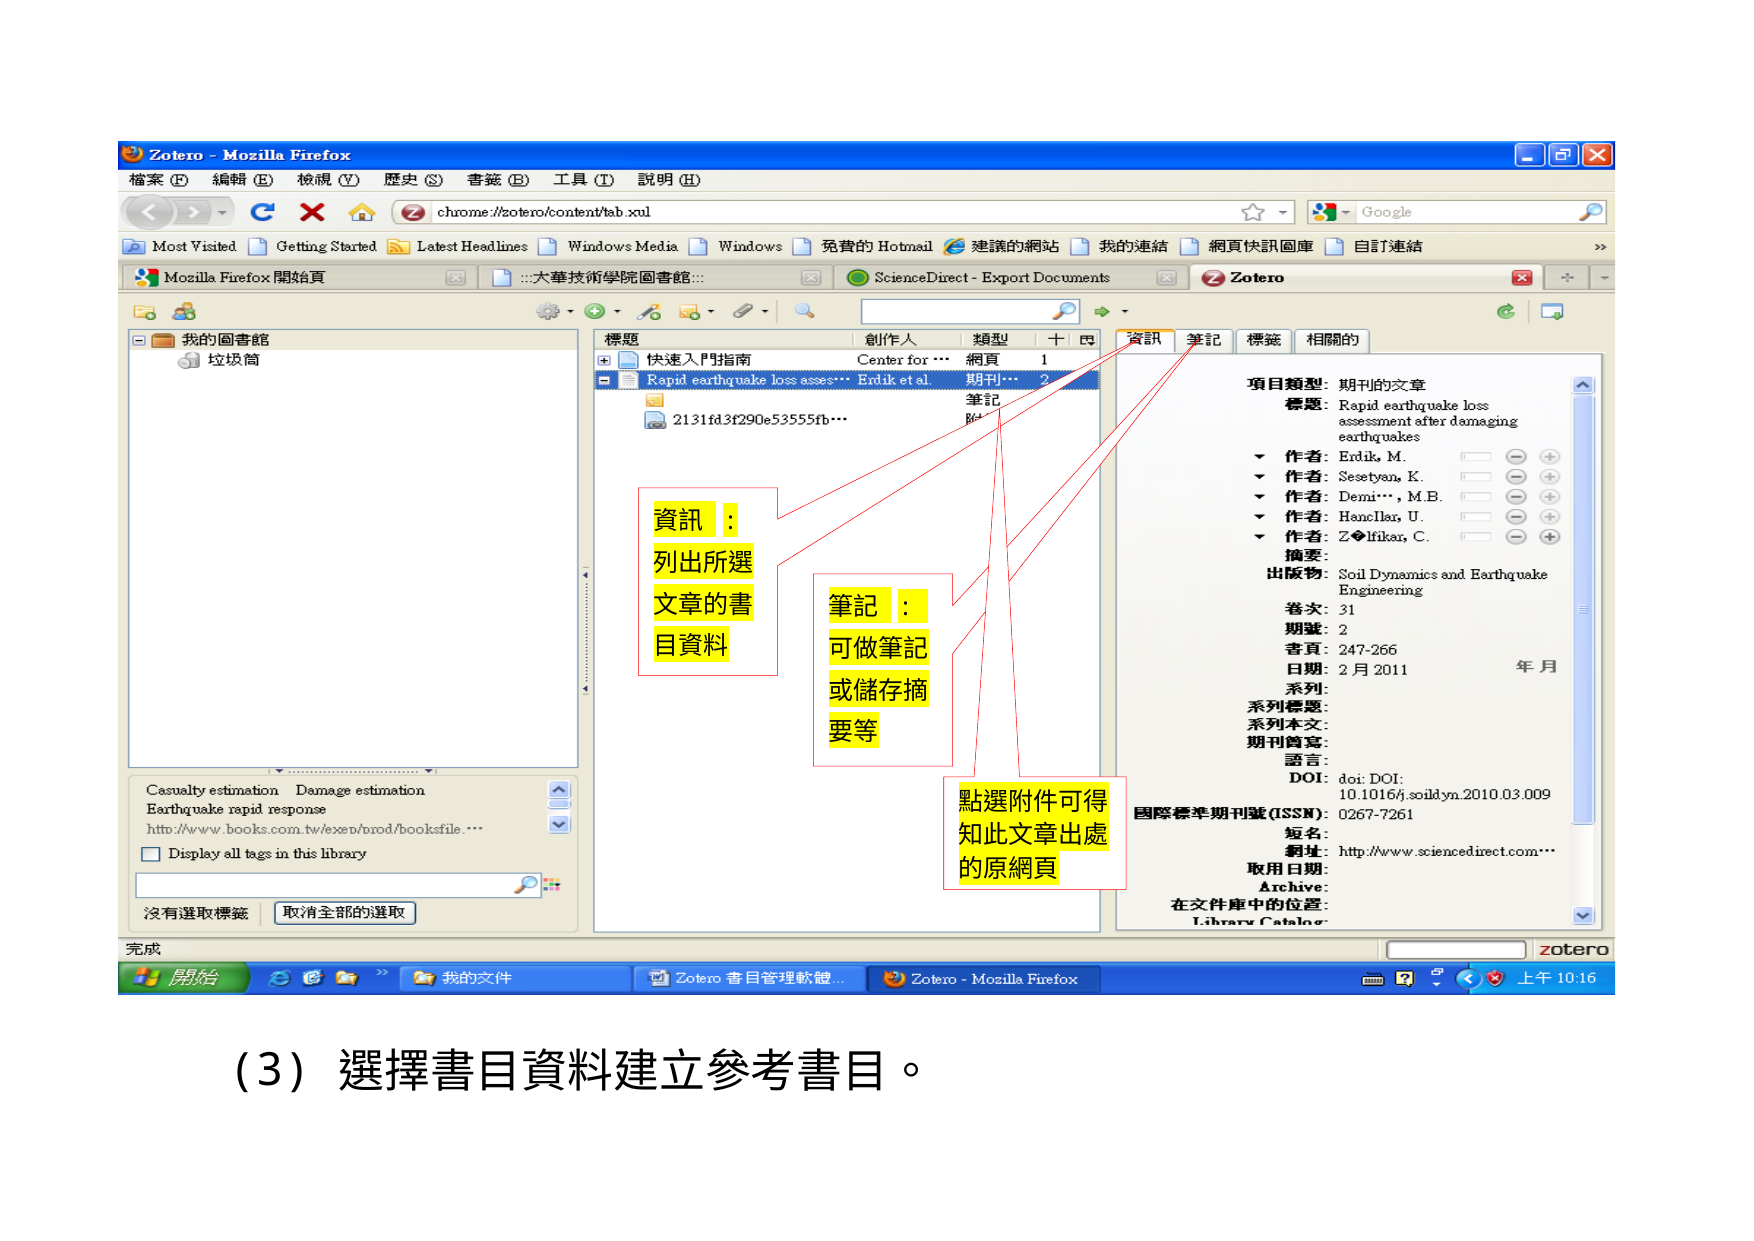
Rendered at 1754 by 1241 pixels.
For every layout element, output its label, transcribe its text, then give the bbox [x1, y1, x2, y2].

text (3) 選擇書目資料建立參考書目。 [118, 995, 1636, 1120]
